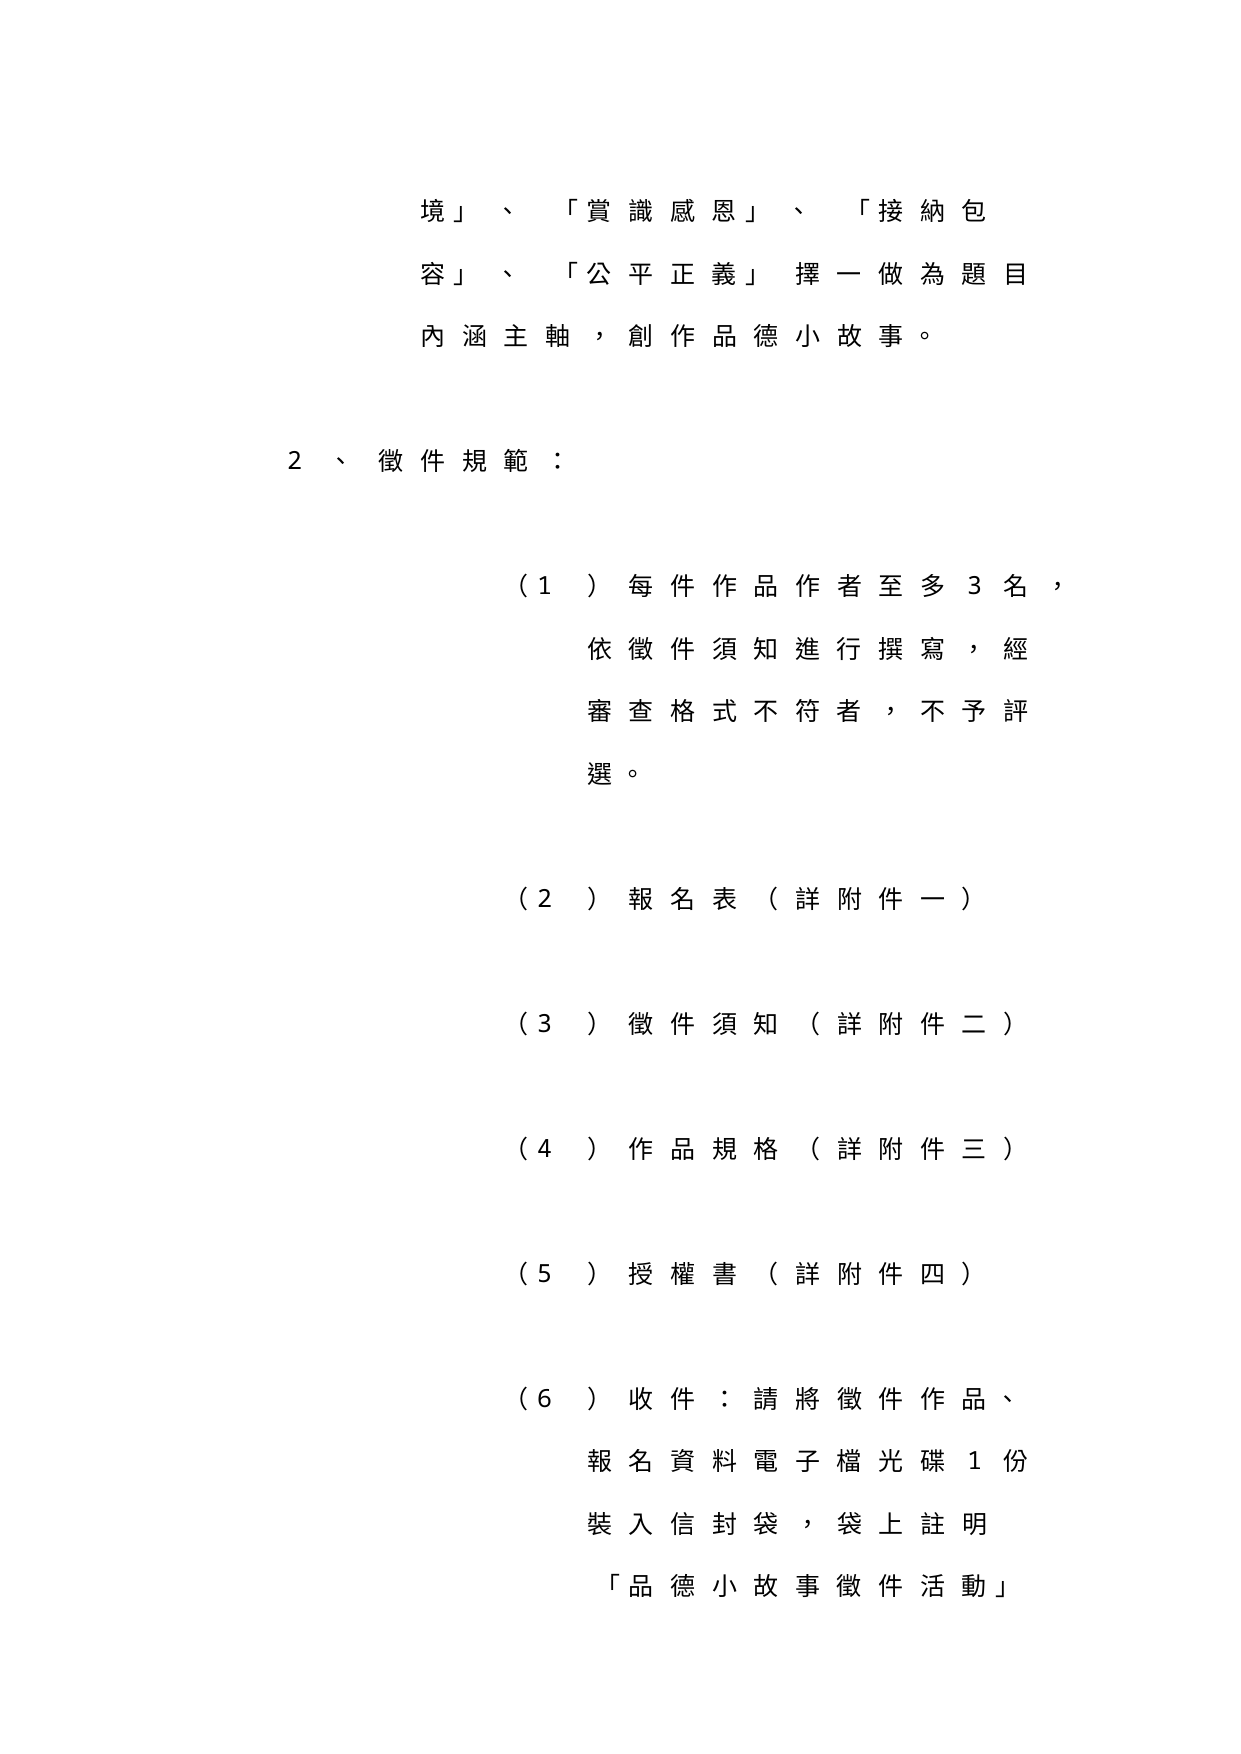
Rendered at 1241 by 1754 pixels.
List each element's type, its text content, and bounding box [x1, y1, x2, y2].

list 境」、「賞識感恩」、「接納包容」、「公平正義」擇一做為題目內涵主軸，創作品德小故事。 [303, 168, 1037, 356]
list 徵件規範： [253, 418, 1037, 481]
list 每件作品作者至多3名，依徵件須知進行撰寫，經審查格式不符者，不予評選。 [478, 543, 1037, 793]
list 報名表（詳附件一） [478, 856, 1037, 918]
list 授權書（詳附件四） [478, 1231, 1037, 1293]
list 作品規格（詳附件三） [478, 1106, 1037, 1168]
list 徵件須知（詳附件二） [478, 981, 1037, 1043]
list 收件：請將徵件作品、報名資料電子檔光碟1份裝入信封袋，袋上註明「品德小故事徵件活動」之字樣，並於徵件期間內，以親送、郵寄(雙掛號)或快遞(郵戳為憑)等方式寄至南門國小，或放置於南門國小聯絡箱(044)。 [478, 1356, 1037, 1606]
